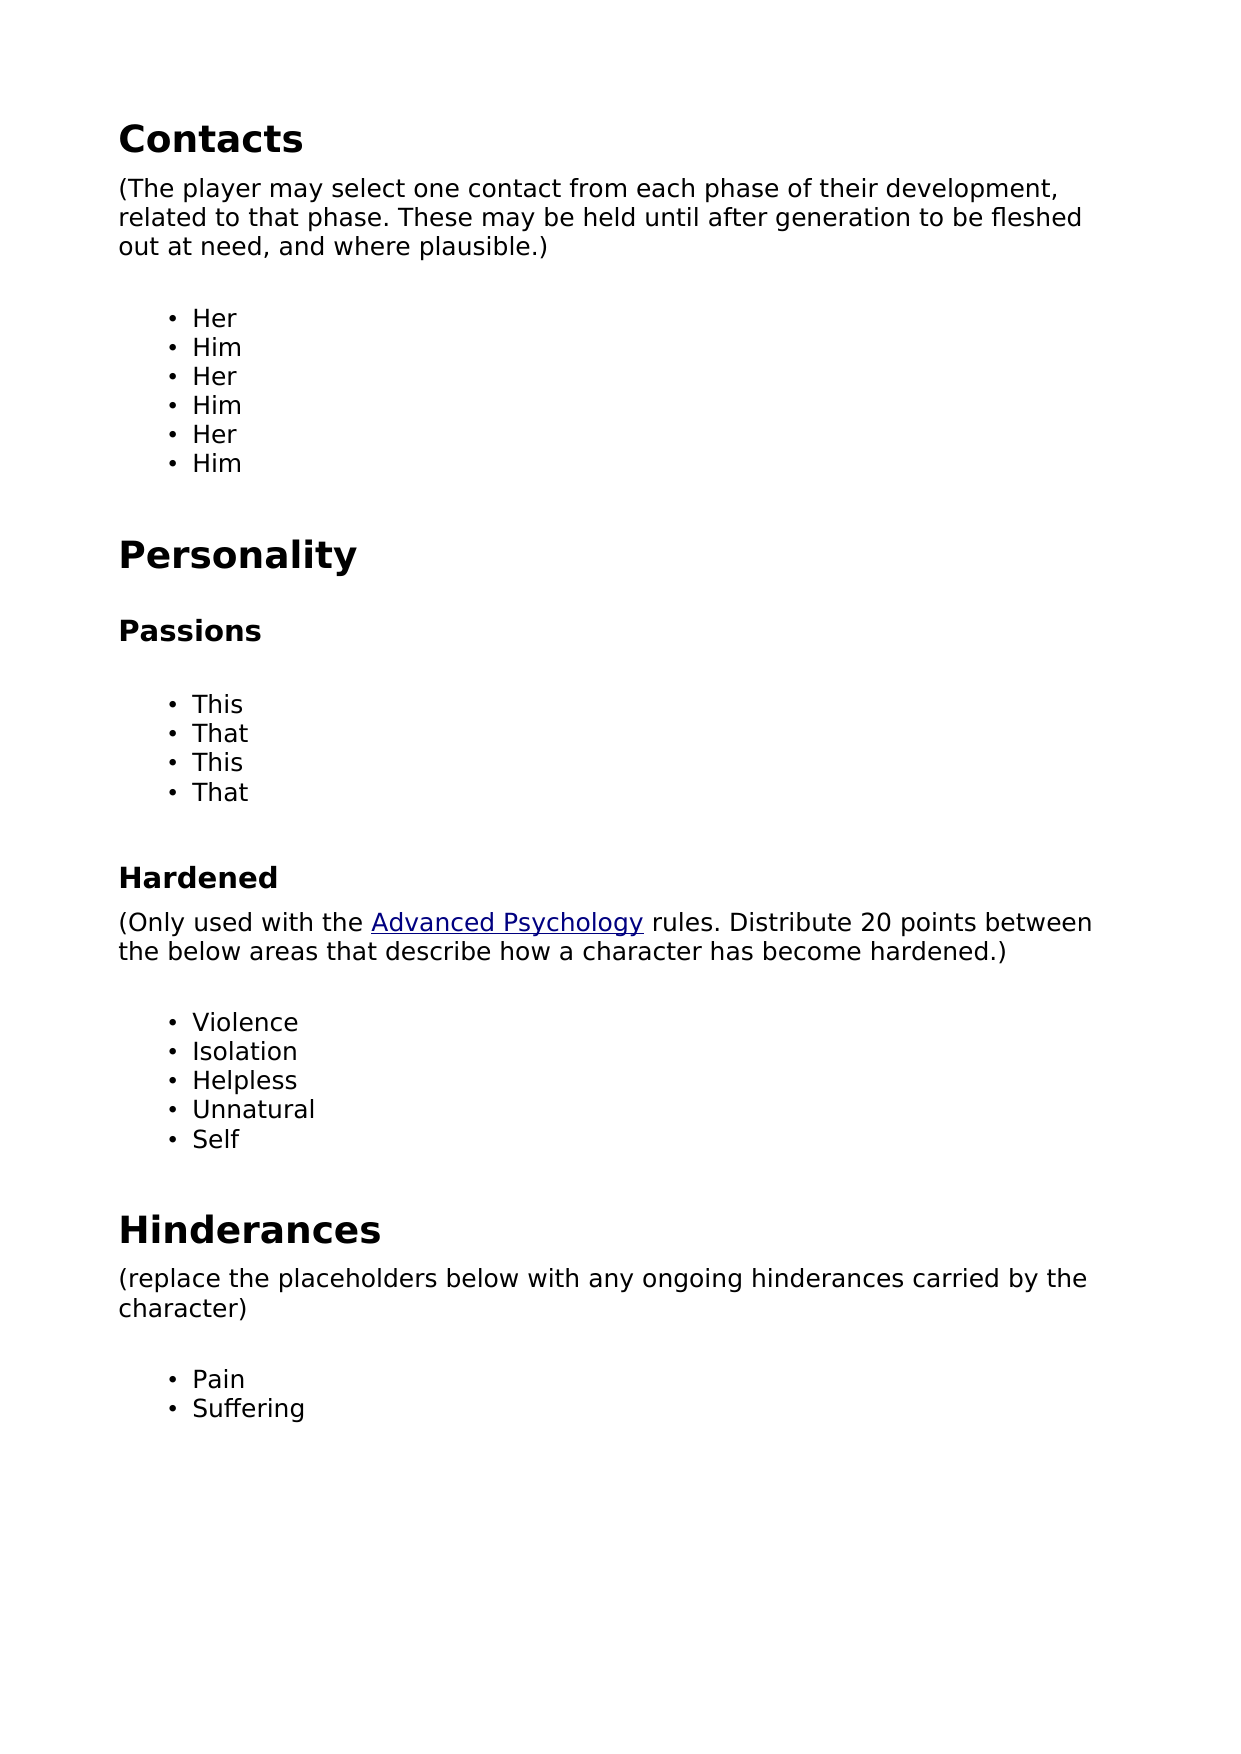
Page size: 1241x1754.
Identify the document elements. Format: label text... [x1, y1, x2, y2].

list Self [177, 1125, 1122, 1154]
list Her [177, 362, 1122, 391]
list Him [177, 333, 1122, 362]
list This [177, 690, 1122, 719]
list Violence [177, 1008, 1122, 1037]
subtitle Contacts [118, 118, 1122, 162]
list Isolation [177, 1037, 1122, 1067]
list That [177, 719, 1122, 749]
list Her [177, 420, 1122, 449]
list Pain [177, 1365, 1122, 1394]
list This [177, 749, 1122, 778]
text (replace the placeholders below with any ongoing hinderances carried by the character) [118, 1265, 1122, 1323]
list Suffering [177, 1394, 1122, 1423]
text (Only used with the Advanced Psychology rules. Distribute 20 points between the below areas that describe how a character has become hardened.) [118, 908, 1122, 966]
list Helpless [177, 1067, 1122, 1096]
list Her [177, 304, 1122, 333]
subtitle Passions [118, 614, 1122, 648]
list That [177, 778, 1122, 807]
subtitle Personality [118, 533, 1122, 577]
list Him [177, 449, 1122, 479]
subtitle Hinderances [118, 1208, 1122, 1252]
text (The player may select one contact from each phase of their development, related to that phase. These may be held until after generation to be fleshed out at need, and where plausible.) [118, 174, 1122, 262]
subtitle Hardened [118, 861, 1122, 895]
list Him [177, 391, 1122, 420]
list Unnatural [177, 1096, 1122, 1125]
